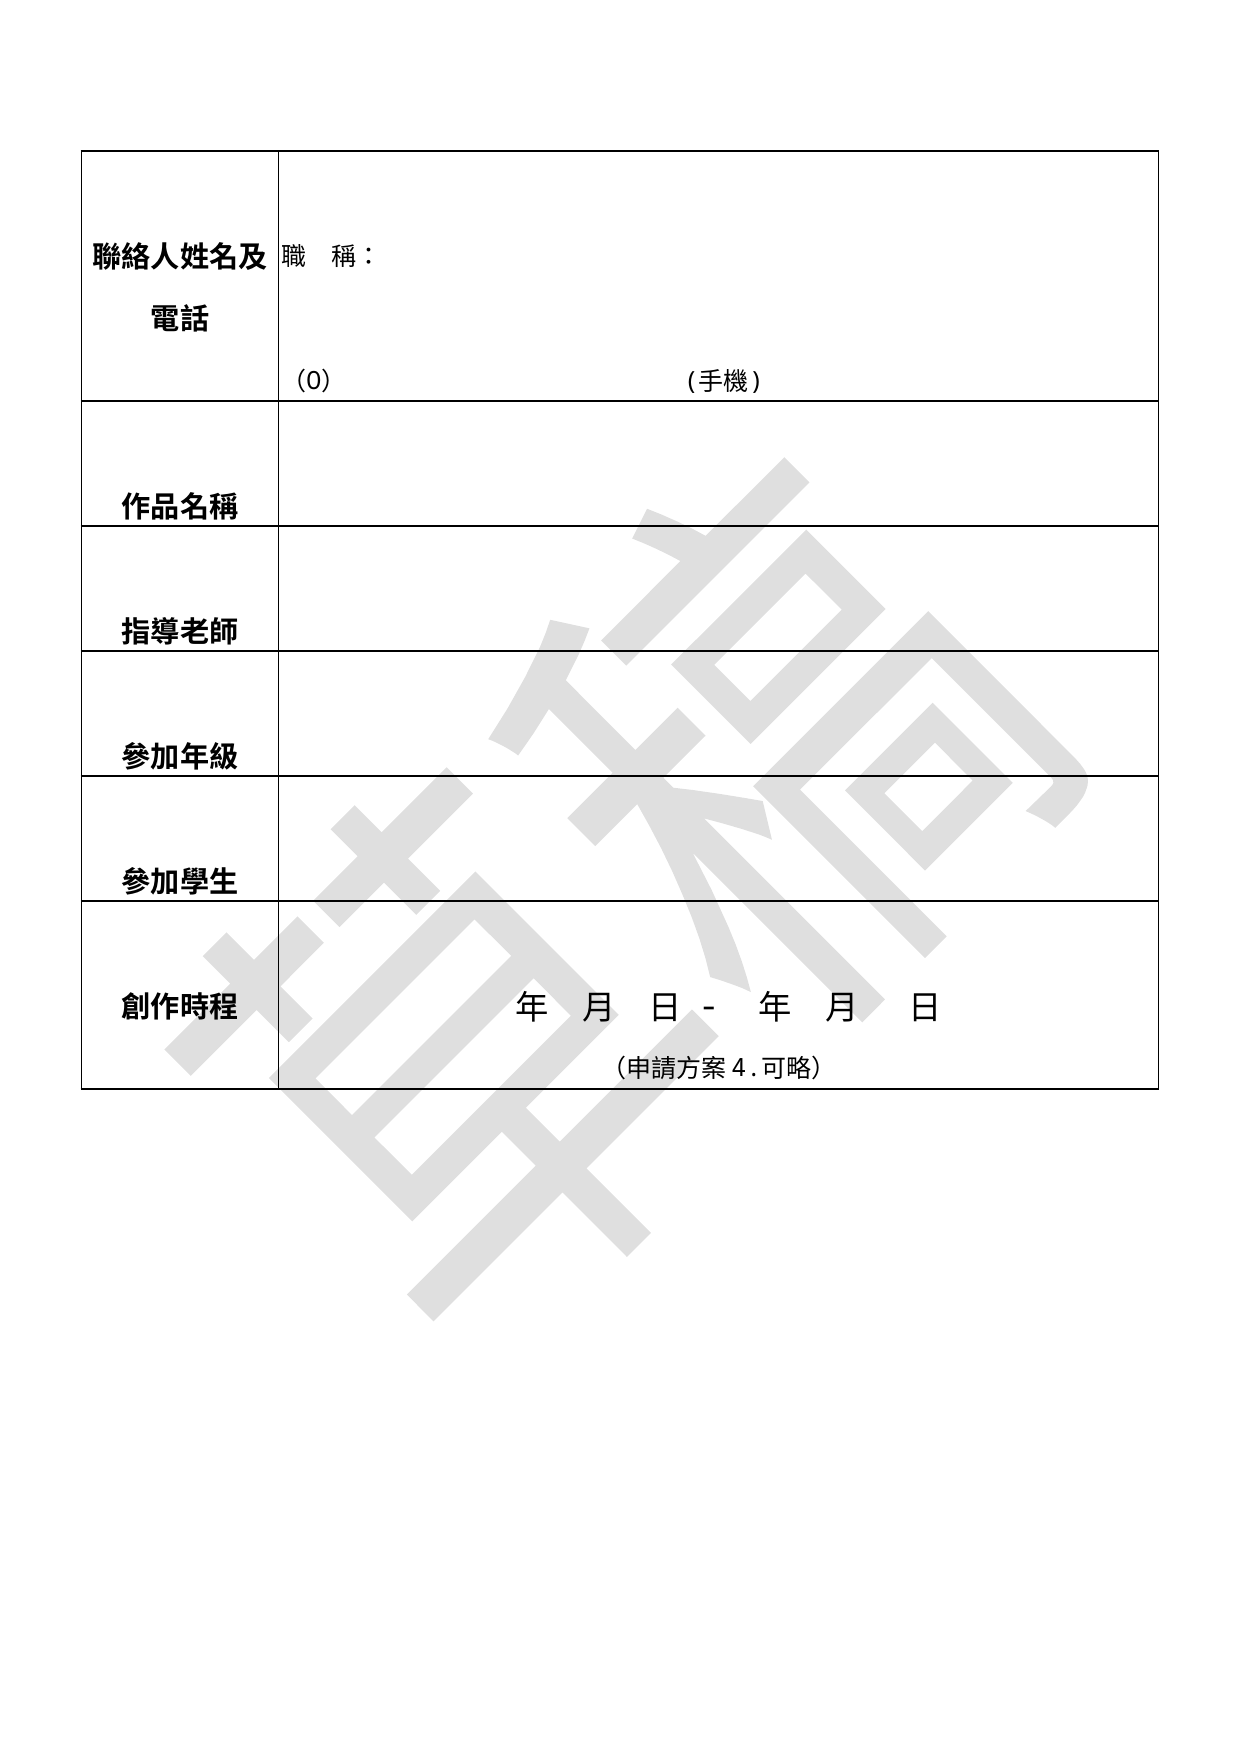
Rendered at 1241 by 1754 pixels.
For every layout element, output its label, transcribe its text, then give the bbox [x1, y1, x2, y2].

table_cell [816, 659, 1047, 775]
table_cell 聯絡人姓名及電話 [82, 152, 278, 400]
table_cell [696, 858, 738, 900]
table_cell [801, 777, 1158, 900]
table_cell 職 稱： （O） (手機) [279, 152, 1158, 400]
table_cell 年 月 日 - 年 月 日 （申請方案4.可略） [507, 902, 1158, 1088]
table_cell [279, 527, 679, 650]
table_cell [368, 884, 400, 900]
table_cell [971, 652, 1158, 775]
table_cell 作品名稱 [82, 402, 278, 525]
table_cell 參加學生 [82, 777, 278, 900]
table_cell [691, 527, 713, 535]
table_cell [665, 777, 865, 900]
table_cell [716, 652, 798, 700]
table_cell 參加年級 [82, 652, 278, 775]
table_cell 年 月 日 - 年 月 日 （申請方案4.可略） [279, 902, 443, 1066]
table_cell [279, 777, 435, 900]
table_cell [409, 777, 684, 900]
table_cell [567, 652, 886, 775]
table_cell 年 月 日 - 年 月 日 （申請方案4.可略） [425, 979, 570, 1088]
table_cell [279, 402, 1158, 525]
table_cell [643, 527, 1158, 650]
table_cell 創作時程 [82, 902, 278, 1088]
table_cell [731, 575, 841, 650]
table_cell 年 月 日 - 年 月 日 （申請方案4.可略） [317, 920, 510, 1088]
table_cell 指導老師 [82, 527, 278, 650]
table_cell [904, 744, 966, 775]
table_cell [279, 652, 611, 775]
table_cell [886, 777, 972, 830]
